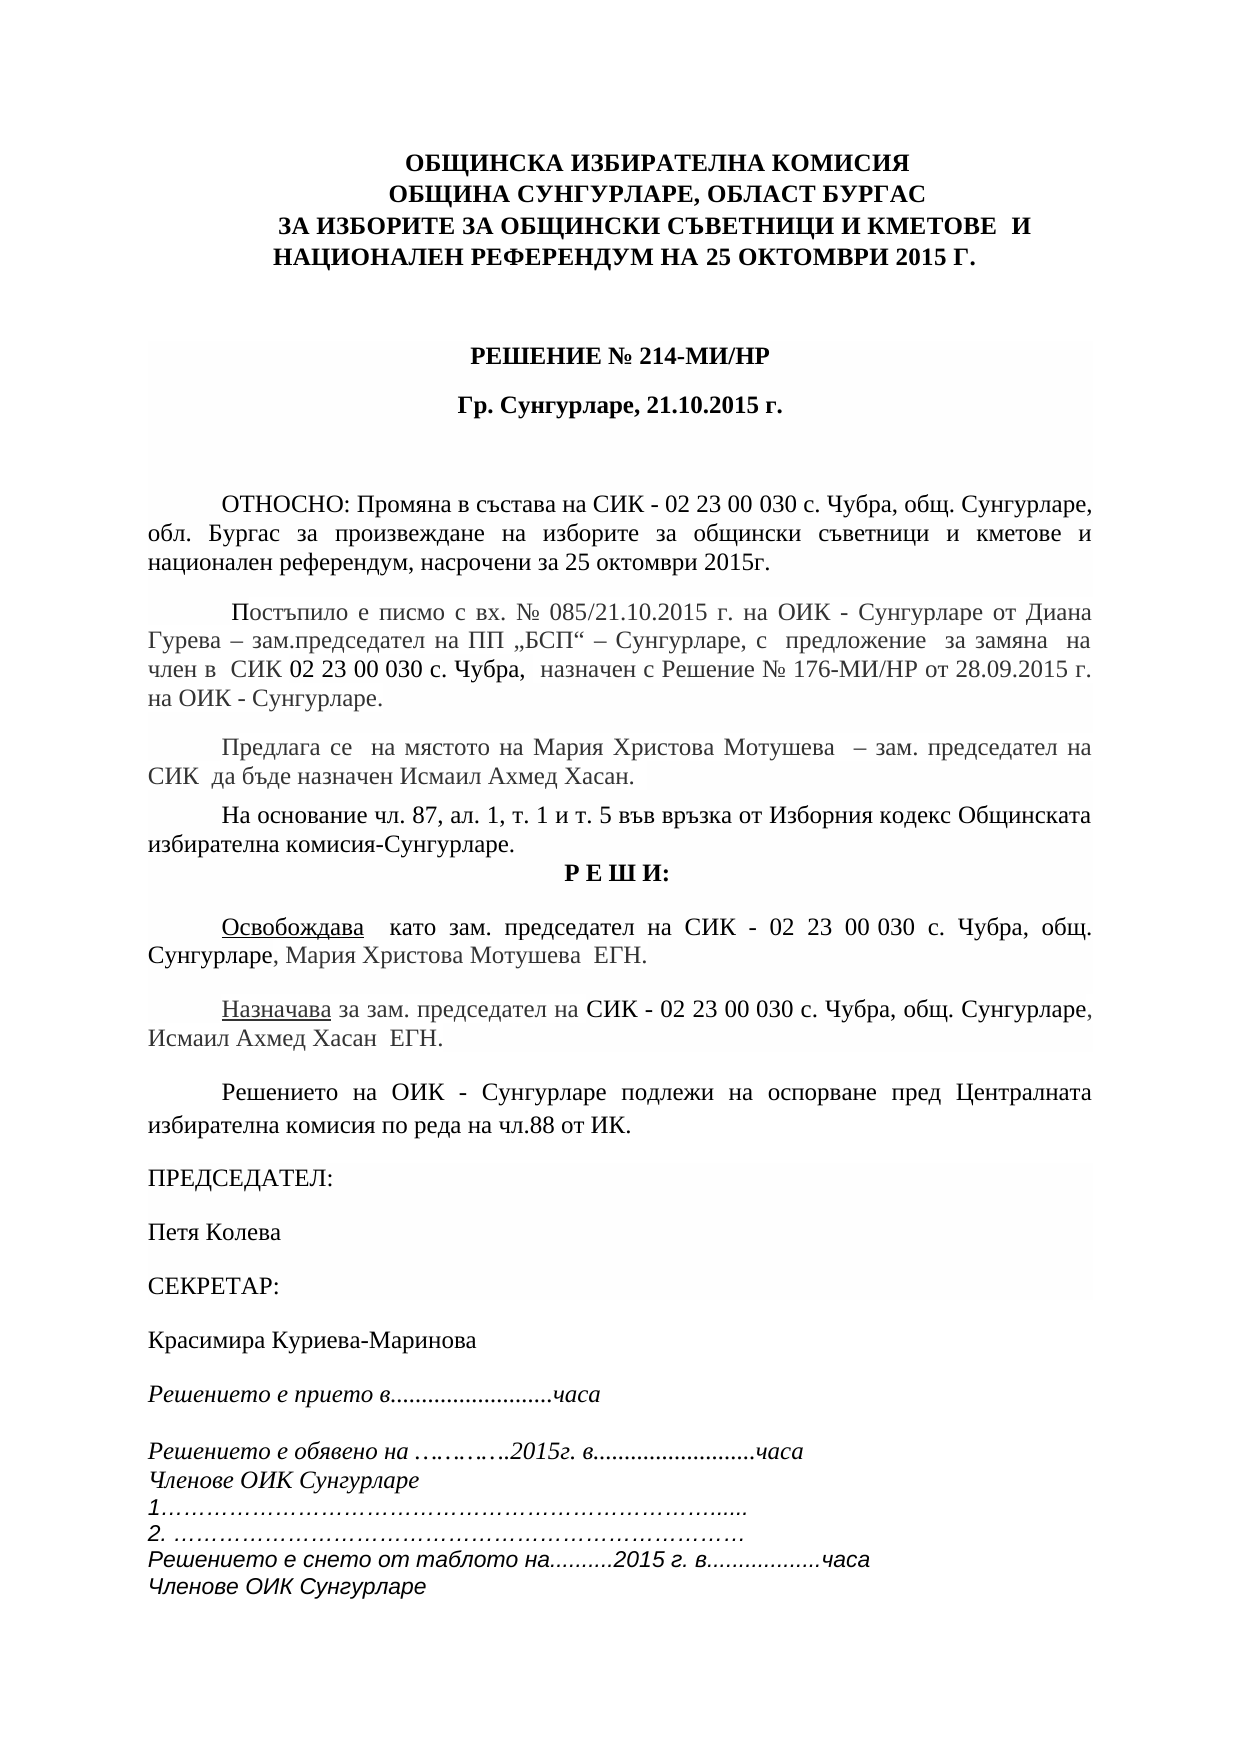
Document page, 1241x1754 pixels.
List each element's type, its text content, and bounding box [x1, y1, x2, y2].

text СЕКРЕТАР: [148, 1271, 1093, 1300]
text Членове ОИК Сунгурларе [148, 1573, 1093, 1599]
text На основание чл. 87, ал. 1, т. 1 и т. 5 във връзка от Изборния кодекс Общинската избирателна комисия-Сунгурларе. [148, 800, 1093, 858]
text Постъпило е писмо с вх. № 085/21.10.2015 г. на ОИК - Сунгурларе от Диана Гурева – зам.председател на ПП „БСП“ – Сунгурларе, с предложение за замяна на член в СИК 02 23 00 030 с. Чубра, назначен с Решение № 176-МИ/НР от 28.09.2015 г. на ОИК - Сунгурларе. [148, 597, 1093, 712]
text 1………………………………………………………………...... [148, 1494, 1093, 1520]
text Членове ОИК Сунгурларе [148, 1465, 1093, 1494]
text Предлага се на мястото на Мария Христова Мотушева – зам. председател на СИК да бъде назначен Исмаил Ахмед Хасан. [148, 732, 1093, 790]
text ПРЕДСЕДАТЕЛ: [148, 1163, 1093, 1192]
text Красимира Куриева-Маринова [148, 1325, 1093, 1353]
text РЕШЕНИЕ № 214-МИ/НР [148, 341, 1093, 369]
text Назначава за зам. председател на СИК - 02 23 00 030 с. Чубра, общ. Сунгурларе, Исмаил Ахмед Хасан ЕГН. [148, 994, 1093, 1052]
text Решението е снето от таблото на..........2015 г. в..................часа [148, 1546, 1093, 1573]
text ОБЩИНА СУНГУРЛАРЕ, ОБЛАСТ БУРГАС [150, 179, 1093, 208]
text ОТНОСНО: Промяна в състава на СИК - 02 23 00 030 с. Чубра, общ. Сунгурларе, обл. Бургас за произвеждане на изборите за общински съветници и кметове и национален референдум, насрочени за 25 октомври 2015г. [148, 489, 1093, 576]
text Решението е прието в..........................часа [148, 1379, 1093, 1407]
text Освобождава като зам. председател на СИК - 02 23 00 030 с. Чубра, общ. Сунгурларе, Мария Христова Мотушева ЕГН. [148, 912, 1093, 969]
text Решението на ОИК - Сунгурларе подлежи на оспорване пред Централната избирателна комисия по реда на чл.88 от ИК. [148, 1077, 1093, 1138]
text Гр. Сунгурларе, 21.10.2015 г. [148, 390, 1093, 419]
text Р Е Ш И: [148, 858, 1093, 887]
text ОБЩИНСКА ИЗБИРАТЕЛНА КОМИСИЯ [150, 148, 1093, 176]
text Петя Колева [148, 1217, 1093, 1246]
text ЗА ИЗБОРИТЕ ЗА ОБЩИНСКИ СЪВЕТНИЦИ И КМЕТОВE И НАЦИОНАЛЕН РЕФЕРЕНДУМ НА 25 ОКТОМВРИ 2015 Г. [150, 211, 1093, 271]
text 2. ………………………………………………………………… [148, 1520, 1093, 1546]
text Решението е обявено на ………….2015г. в..........................часа [148, 1436, 1093, 1465]
